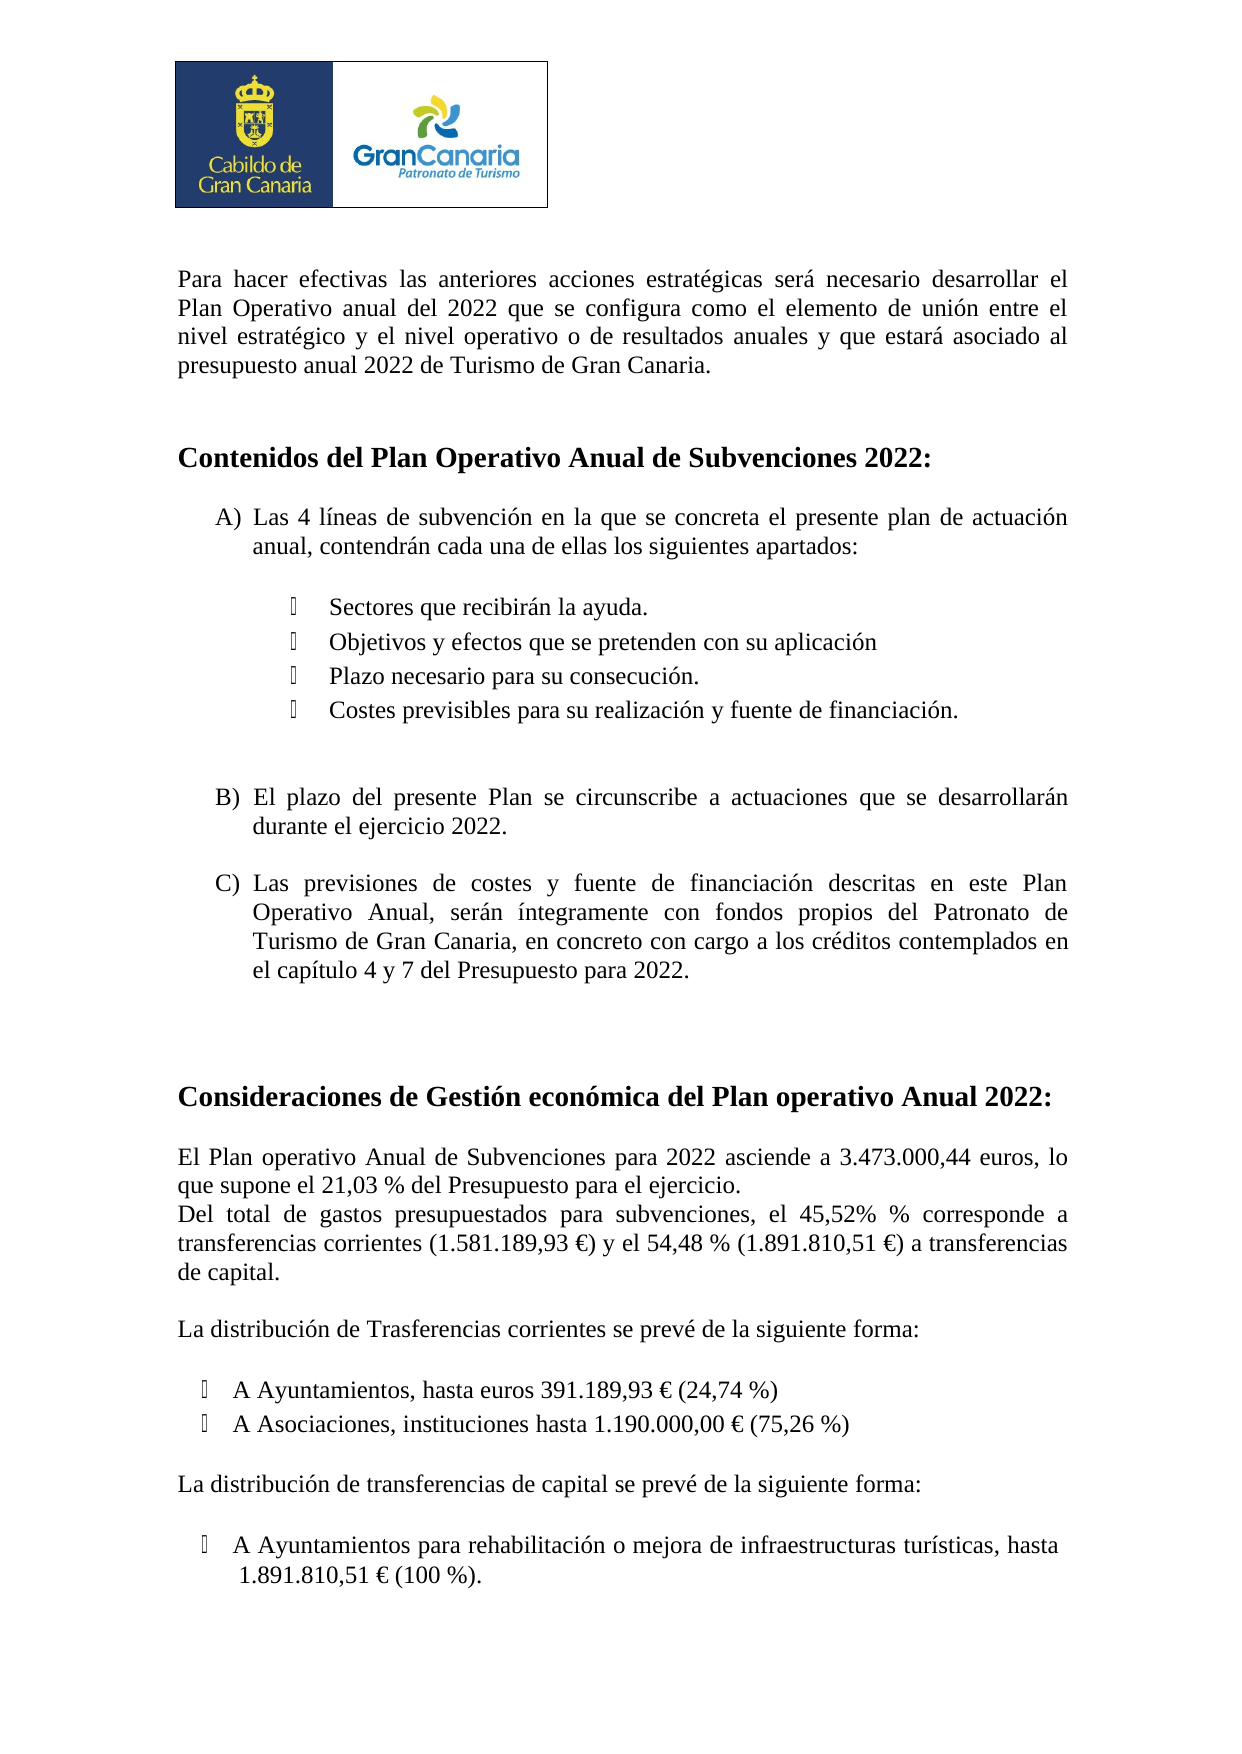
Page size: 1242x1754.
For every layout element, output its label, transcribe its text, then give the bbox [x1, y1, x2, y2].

text  Objetivos y efectos que se pretenden con su aplicación [290, 623, 1075, 657]
text  Costes previsibles para su realización y fuente de financiación. [290, 692, 1075, 726]
text La distribución de transferencias de capital se prevé de la siguiente forma: [177, 1469, 924, 1498]
text  Plazo necesario para su consecución. [290, 657, 1075, 691]
text Consideraciones de Gestión económica del Plan operativo Anual 2022: [177, 1079, 1058, 1113]
text C) Las previsiones de costes y fuente de financiación descritas en este Plan Operativo Anual, serán íntegramente con fondos propios del Patronato de Turismo de Gran Canaria, en concreto con cargo a los créditos contemplados en el capítulo 4 y 7 del Presupuesto para 2022. [215, 868, 1069, 983]
text Del total de gastos presupuestados para subvenciones, el 45,52% % corresponde a transferencias corrientes (1.581.189,93 €) y el 54,48 % (1.891.810,51 €) a transferencias de capital. [177, 1199, 1068, 1285]
picture [176, 62, 547, 207]
text  A Ayuntamientos, hasta euros 391.189,93 € (24,74 %) [201, 1372, 1075, 1406]
text Contenidos del Plan Operativo Anual de Subvenciones 2022: [177, 440, 937, 474]
text El Plan operativo Anual de Subvenciones para 2022 asciende a 3.473.000,44 euros, lo que supone el 21,03 % del Presupuesto para el ejercicio. [177, 1142, 1068, 1199]
text A) Las 4 líneas de subvención en la que se concreta el presente plan de actuación anual, contendrán cada una de ellas los siguientes apartados: [215, 502, 1068, 560]
text 1.891.810,51 € (100 %). [238, 1561, 1075, 1589]
text  Sectores que recibirán la ayuda. [290, 589, 1075, 623]
text La distribución de Trasferencias corrientes se prevé de la siguiente forma: [177, 1314, 922, 1343]
text  A Ayuntamientos para rehabilitación o mejora de infraestructuras turísticas, hasta [201, 1527, 1075, 1561]
text B) El plazo del presente Plan se circunscribe a actuaciones que se desarrollarán durante el ejercicio 2022. [215, 782, 1068, 840]
text  A Asociaciones, instituciones hasta 1.190.000,00 € (75,26 %) [201, 1406, 1075, 1440]
text Para hacer efectivas las anteriores acciones estratégicas será necesario desarrollar el Plan Operativo anual del 2022 que se configura como el elemento de unión entre el nivel estratégico y el nivel operativo o de resultados anuales y que estará asociado al presupuesto anual 2022 de Turismo de Gran Canaria. [177, 264, 1068, 379]
